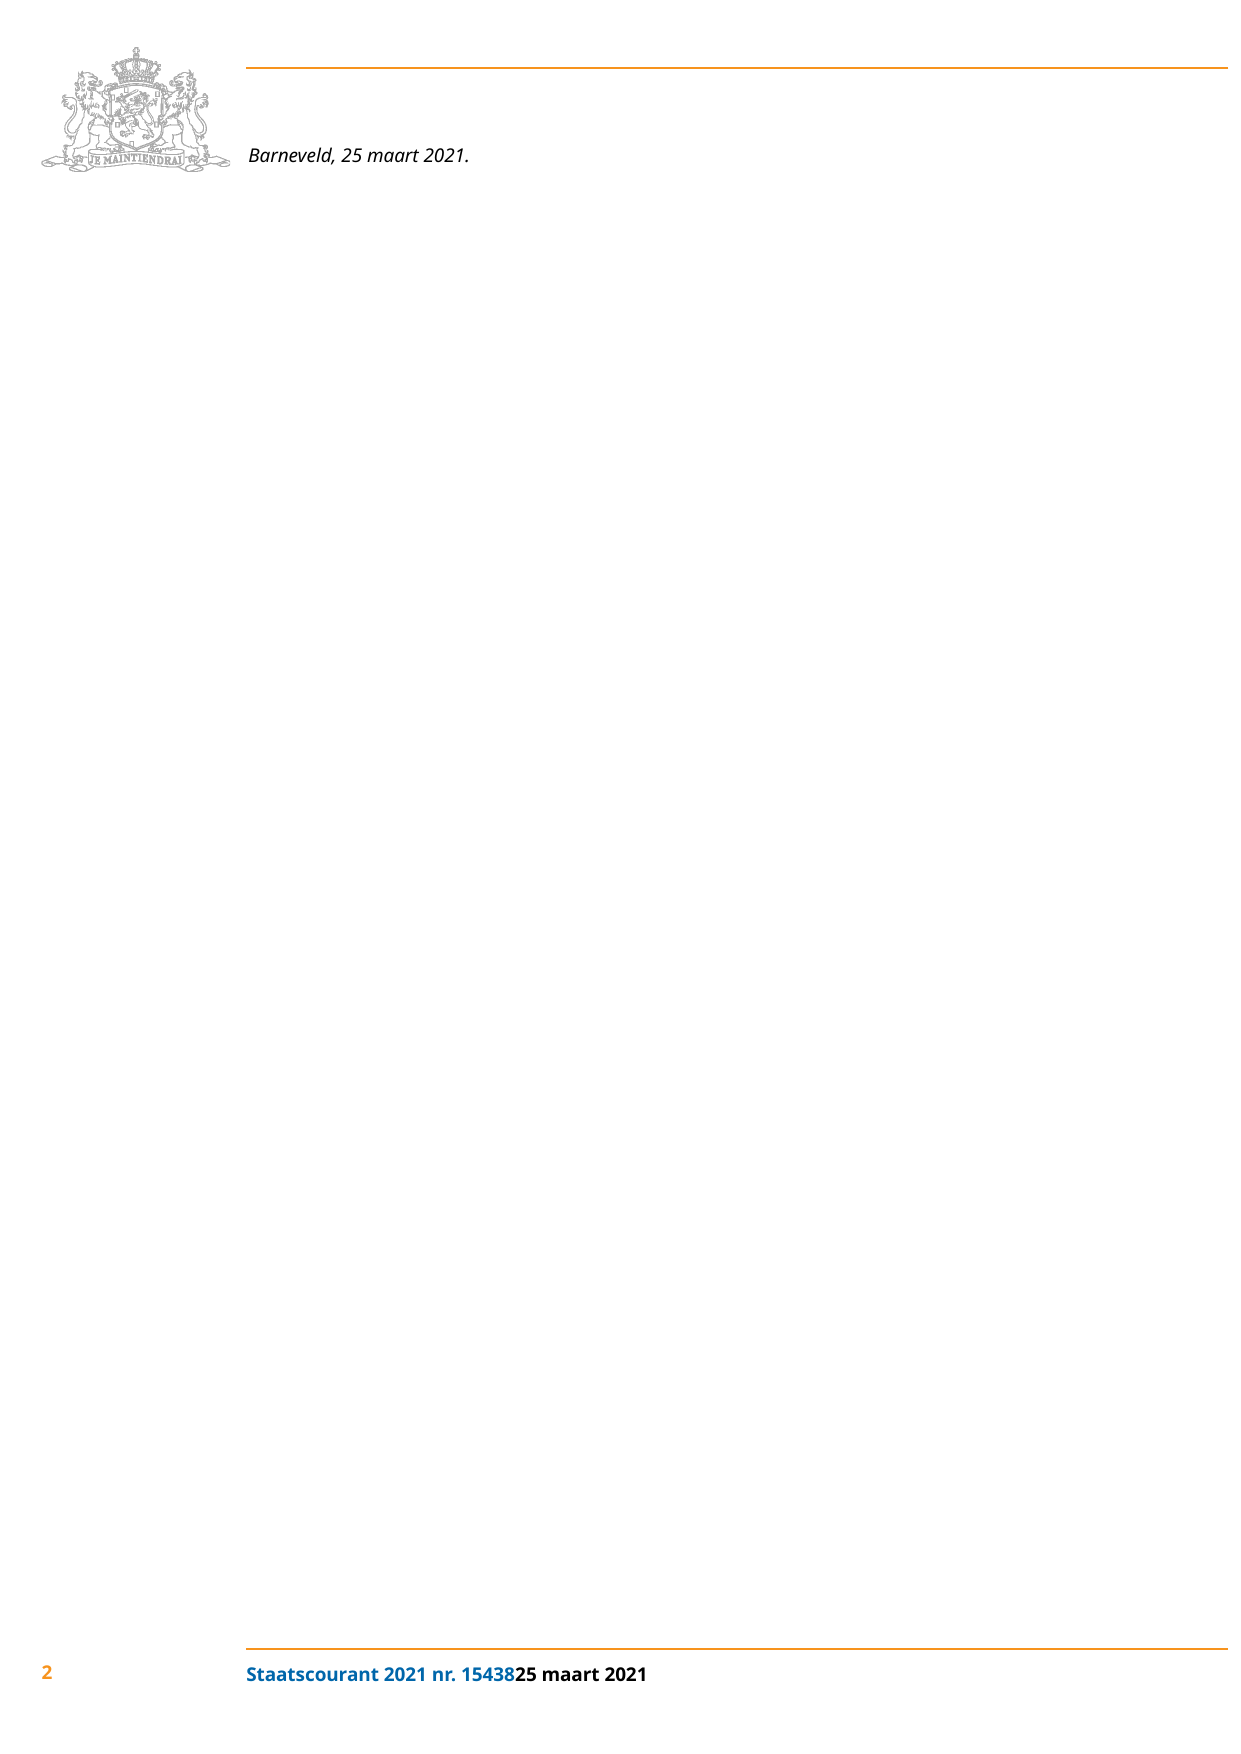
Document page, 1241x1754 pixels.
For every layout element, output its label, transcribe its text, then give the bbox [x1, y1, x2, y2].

text Barneveld, 25 maart 2021. [248, 143, 1152, 168]
picture [41, 47, 231, 172]
